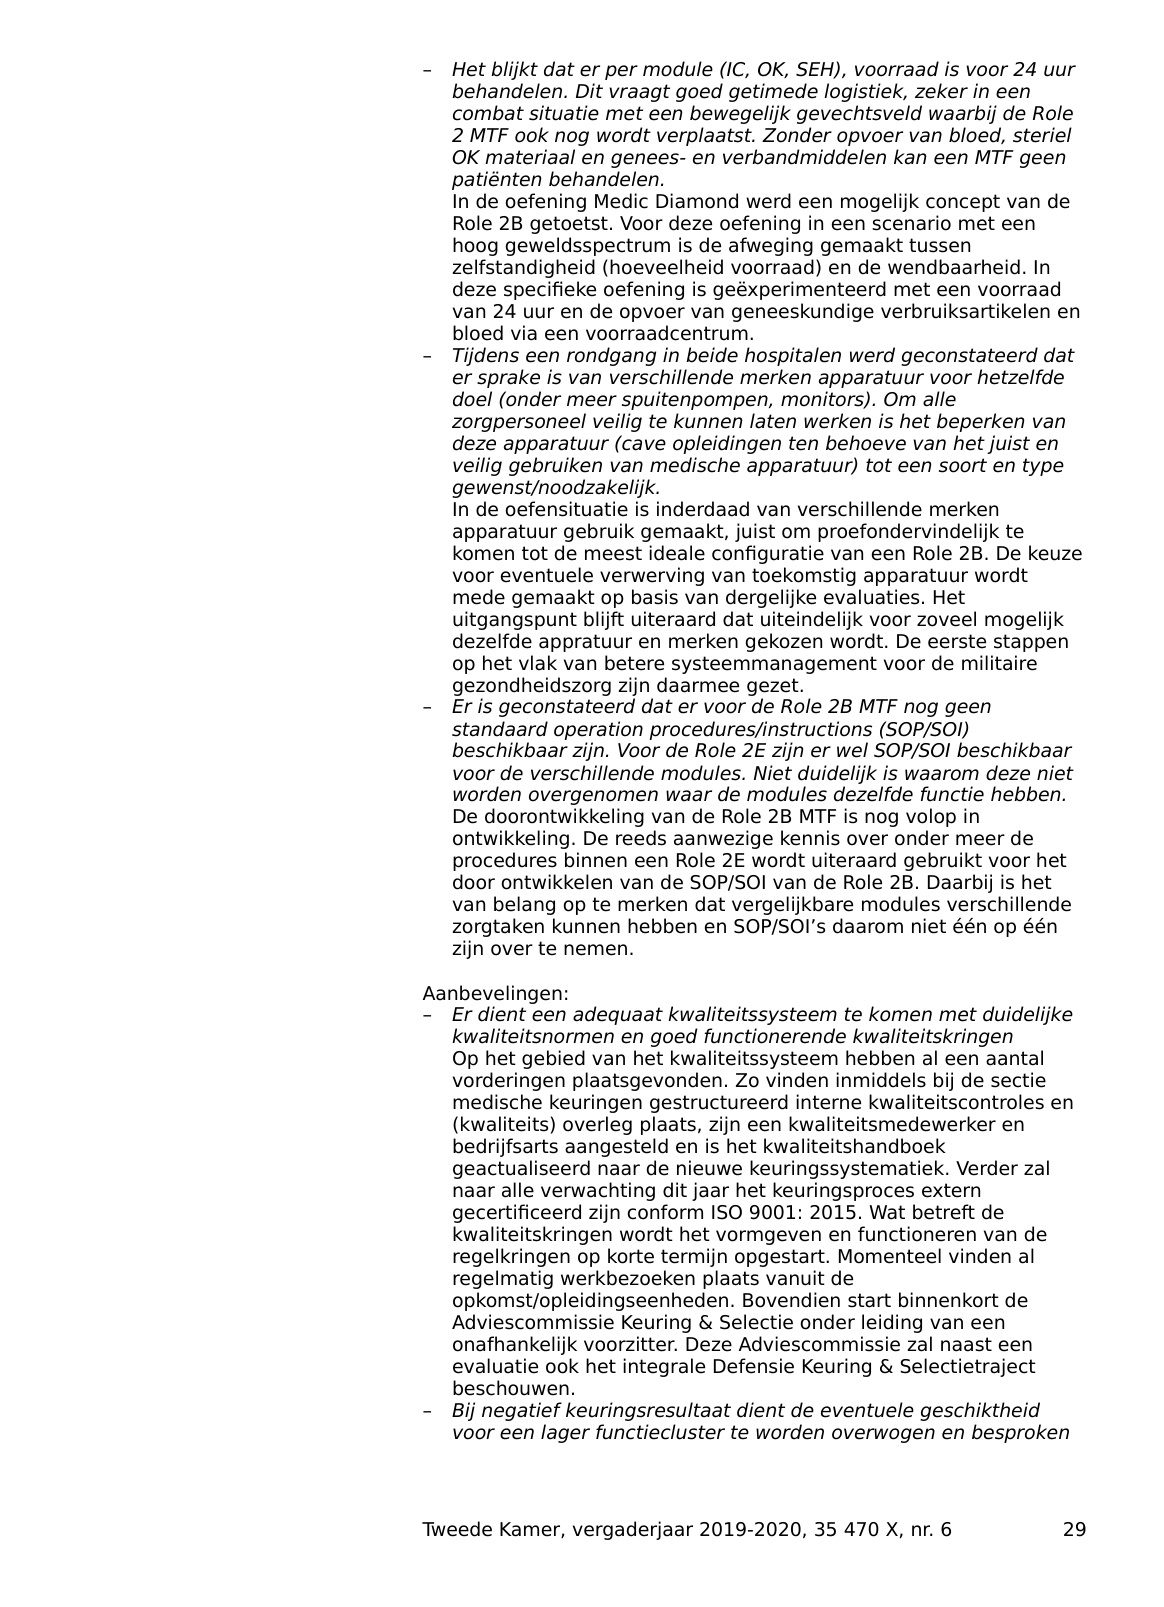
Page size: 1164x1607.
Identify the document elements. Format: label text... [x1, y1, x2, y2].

text De doorontwikkeling van de Role 2B MTF is nog volop in ontwikkeling. De reeds aanwezige kennis over onder meer de procedures binnen een Role 2E wordt uiteraard gebruikt voor het door ontwikkelen van de SOP/SOI van de Role 2B. Daarbij is het van belang op te merken dat vergelijkbare modules verschillende zorgtaken kunnen hebben en SOP/SOI’s daarom niet één op één zijn over te nemen. [452, 806, 1087, 960]
text Op het gebied van het kwaliteitssysteem hebben al een aantal vorderingen plaatsgevonden. Zo vinden inmiddels bij de sectie medische keuringen gestructureerd interne kwaliteitscontroles en (kwaliteits) overleg plaats, zijn een kwaliteitsmedewerker en bedrijfsarts aangesteld en is het kwaliteitshandboek geactualiseerd naar de nieuwe keuringssystematiek. Verder zal naar alle verwachting dit jaar het keuringsproces extern gecertificeerd zijn conform ISO 9001: 2015. Wat betreft de kwaliteitskringen wordt het vormgeven en functioneren van de regelkringen op korte termijn opgestart. Momenteel vinden al regelmatig werkbezoeken plaats vanuit de opkomst/opleidingseenheden. Bovendien start binnenkort de Adviescommissie Keuring & Selectie onder leiding van een onafhankelijk voorzitter. Deze Adviescommissie zal naast een evaluatie ook het integrale Defensie Keuring & Selectietraject beschouwen. [452, 1048, 1087, 1400]
text – Bij negatief keuringsresultaat dient de eventuele geschiktheid voor een lager functiecluster te worden overwogen en besproken [422, 1400, 1087, 1444]
text – Tijdens een rondgang in beide hospitalen werd geconstateerd dat er sprake is van verschillende merken apparatuur voor hetzelfde doel (onder meer spuitenpompen, monitors). Om alle zorgpersoneel veilig te kunnen laten werken is het beperken van deze apparatuur (cave opleidingen ten behoeve van het juist en veilig gebruiken van medische apparatuur) tot een soort en type gewenst/noodzakelijk. [422, 345, 1087, 499]
text In de oefensituatie is inderdaad van verschillende merken apparatuur gebruik gemaakt, juist om proefondervindelijk te komen tot de meest ideale configuratie van een Role 2B. De keuze voor eventuele verwerving van toekomstig apparatuur wordt mede gemaakt op basis van dergelijke evaluaties. Het uitgangspunt blijft uiteraard dat uiteindelijk voor zoveel mogelijk dezelfde appratuur en merken gekozen wordt. De eerste stappen op het vlak van betere systeemmanagement voor de militaire gezondheidszorg zijn daarmee gezet. [452, 499, 1087, 696]
text – Het blijkt dat er per module (IC, OK, SEH), voorraad is voor 24 uur behandelen. Dit vraagt goed getimede logistiek, zeker in een combat situatie met een bewegelijk gevechtsveld waarbij de Role 2 MTF ook nog wordt verplaatst. Zonder opvoer van bloed, steriel OK materiaal en genees- en verbandmiddelen kan een MTF geen patiënten behandelen. [422, 59, 1087, 191]
text Aanbevelingen: [422, 982, 1087, 1004]
text In de oefening Medic Diamond werd een mogelijk concept van de Role 2B getoetst. Voor deze oefening in een scenario met een hoog geweldsspectrum is de afweging gemaakt tussen zelfstandigheid (hoeveelheid voorraad) en de wendbaarheid. In deze specifieke oefening is geëxperimenteerd met een voorraad van 24 uur en de opvoer van geneeskundige verbruiksartikelen en bloed via een voorraadcentrum. [452, 191, 1087, 345]
text – Er dient een adequaat kwaliteitssysteem te komen met duidelijke kwaliteitsnormen en goed functionerende kwaliteitskringen [422, 1004, 1087, 1048]
text – Er is geconstateerd dat er voor de Role 2B MTF nog geen standaard operation procedures/instructions (SOP/SOI) beschikbaar zijn. Voor de Role 2E zijn er wel SOP/SOI beschikbaar voor de verschillende modules. Niet duidelijk is waarom deze niet worden overgenomen waar de modules dezelfde functie hebben. [422, 696, 1087, 806]
